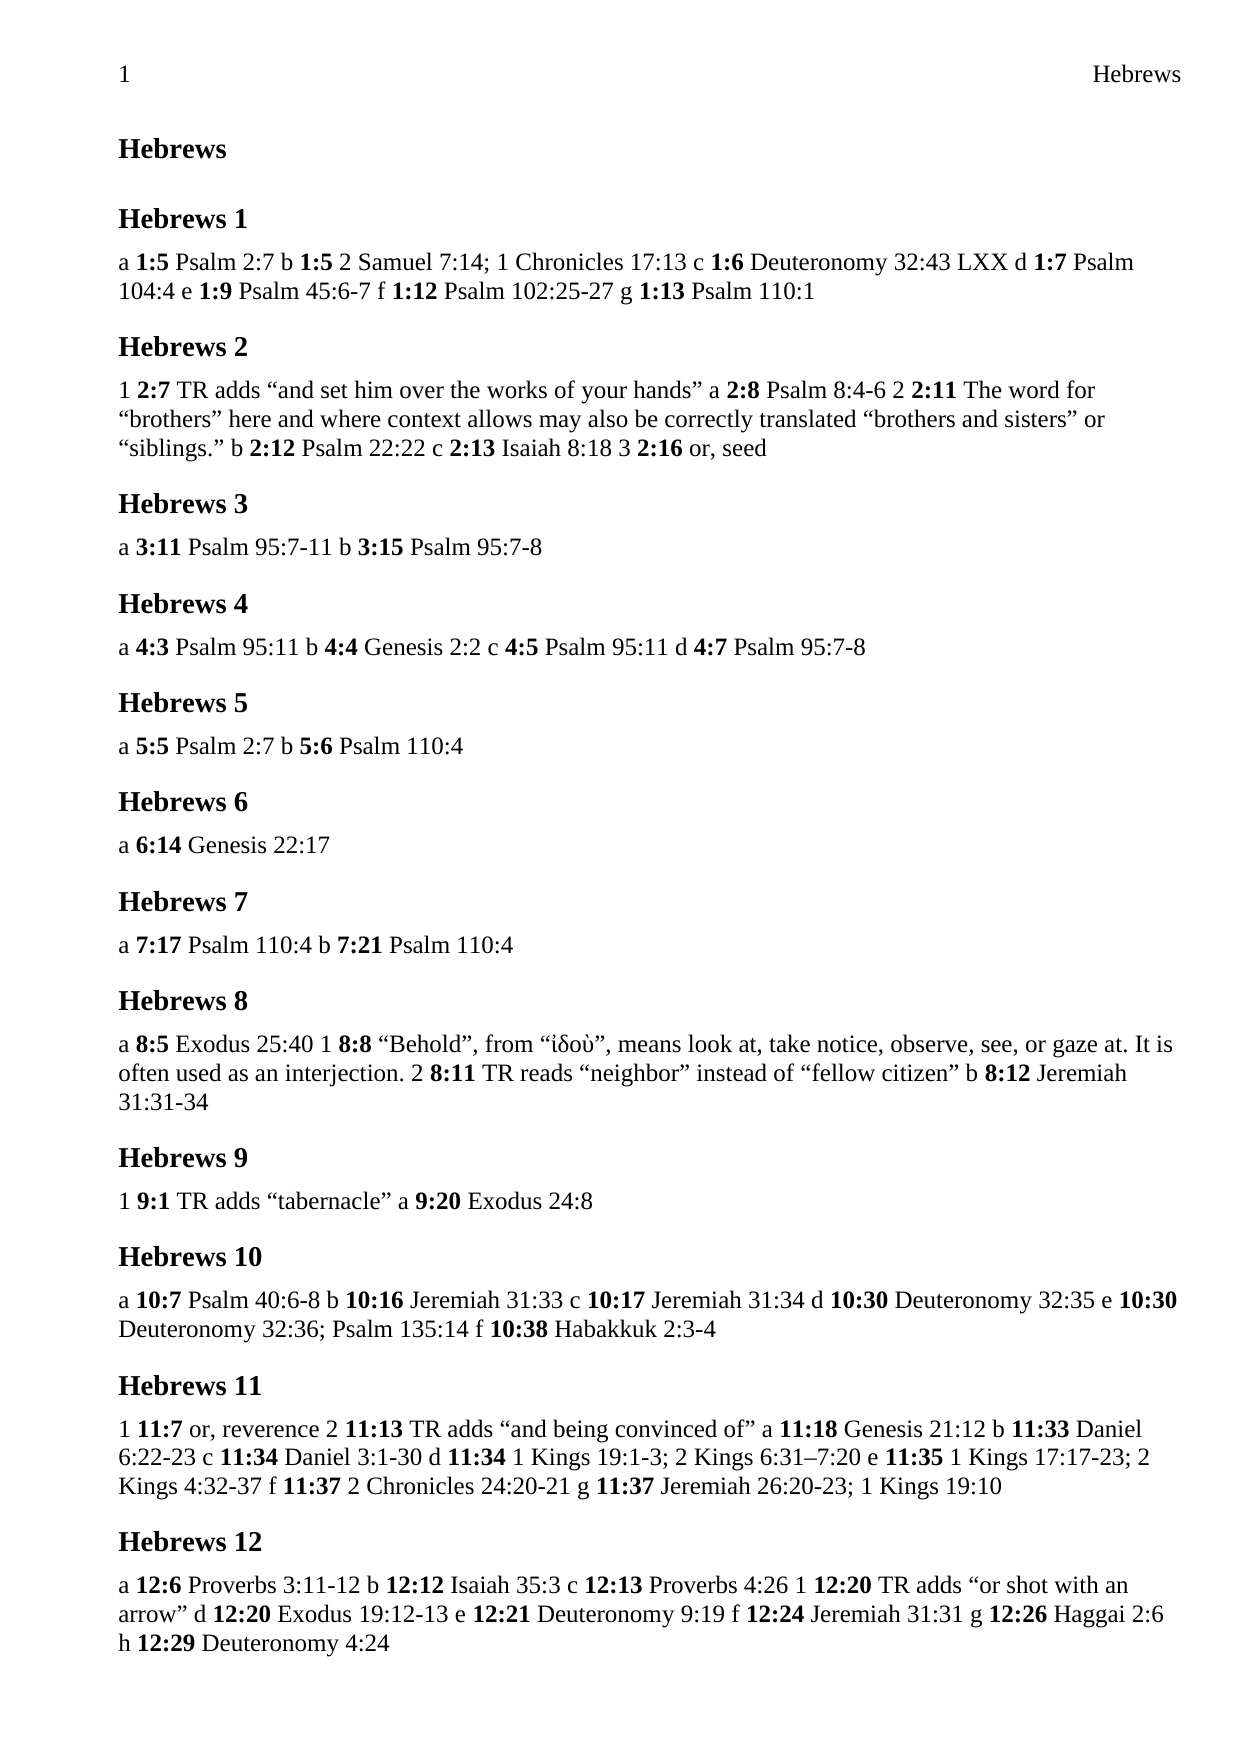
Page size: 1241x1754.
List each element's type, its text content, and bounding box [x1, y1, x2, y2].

subtitle Hebrews 7 [118, 884, 1181, 917]
subtitle Hebrews 6 [118, 785, 1181, 818]
subtitle Hebrews 2 [118, 330, 1181, 363]
text a 4:3 Psalm 95:11 b 4:4 Genesis 2:2 c 4:5 Psalm 95:11 d 4:7 Psalm 95:7-8 [118, 632, 1181, 661]
subtitle Hebrews 12 [118, 1525, 1181, 1558]
subtitle Hebrews 3 [118, 487, 1181, 520]
text 1 11:7 or, reverence 2 11:13 TR adds “and being convinced of” a 11:18 Genesis 21:12 b 11:33 Daniel 6:22-23 c 11:34 Daniel 3:1-30 d 11:34 1 Kings 19:1-3; 2 Kings 6:31–7:20 e 11:35 1 Kings 17:17-23; 2 Kings 4:32-37 f 11:37 2 Chronicles 24:20-21 g 11:37 Jeremiah 26:20-23; 1 Kings 19:10 [118, 1414, 1181, 1500]
subtitle Hebrews 5 [118, 686, 1181, 719]
subtitle Hebrews 11 [118, 1368, 1181, 1401]
text a 1:5 Psalm 2:7 b 1:5 2 Samuel 7:14; 1 Chronicles 17:13 c 1:6 Deuteronomy 32:43 LXX d 1:7 Psalm 104:4 e 1:9 Psalm 45:6-7 f 1:12 Psalm 102:25-27 g 1:13 Psalm 110:1 [118, 247, 1181, 305]
subtitle Hebrews 1 [118, 202, 1181, 235]
subtitle Hebrews 4 [118, 586, 1181, 619]
subtitle Hebrews 10 [118, 1240, 1181, 1273]
text a 7:17 Psalm 110:4 b 7:21 Psalm 110:4 [118, 930, 1181, 959]
text a 8:5 Exodus 25:40 1 8:8 “Behold”, from “ἰδοὺ”, means look at, take notice, observe, see, or gaze at. It is often used as an interjection. 2 8:11 TR reads “neighbor” instead of “fellow citizen” b 8:12 Jeremiah 31:31-34 [118, 1029, 1181, 1116]
text a 5:5 Psalm 2:7 b 5:6 Psalm 110:4 [118, 731, 1181, 760]
text 1 9:1 TR adds “tabernacle” a 9:20 Exodus 24:8 [118, 1186, 1181, 1215]
subtitle Hebrews [118, 131, 1181, 164]
subtitle Hebrews 9 [118, 1141, 1181, 1174]
text a 3:11 Psalm 95:7-11 b 3:15 Psalm 95:7-8 [118, 532, 1181, 561]
text a 10:7 Psalm 40:6-8 b 10:16 Jeremiah 31:33 c 10:17 Jeremiah 31:34 d 10:30 Deuteronomy 32:35 e 10:30 Deuteronomy 32:36; Psalm 135:14 f 10:38 Habakkuk 2:3-4 [118, 1286, 1181, 1343]
text a 6:14 Genesis 22:17 [118, 831, 1181, 859]
text 1 2:7 TR adds “and set him over the works of your hands” a 2:8 Psalm 8:4-6 2 2:11 The word for “brothers” here and where context allows may also be correctly translated “brothers and sisters” or “siblings.” b 2:12 Psalm 22:22 c 2:13 Isaiah 8:18 3 2:16 or, seed [118, 376, 1181, 462]
text a 12:6 Proverbs 3:11-12 b 12:12 Isaiah 35:3 c 12:13 Proverbs 4:26 1 12:20 TR adds “or shot with an arrow” d 12:20 Exodus 19:12-13 e 12:21 Deuteronomy 9:19 f 12:24 Jeremiah 31:31 g 12:26 Haggai 2:6 h 12:29 Deuteronomy 4:24 [118, 1571, 1181, 1657]
subtitle Hebrews 8 [118, 984, 1181, 1017]
